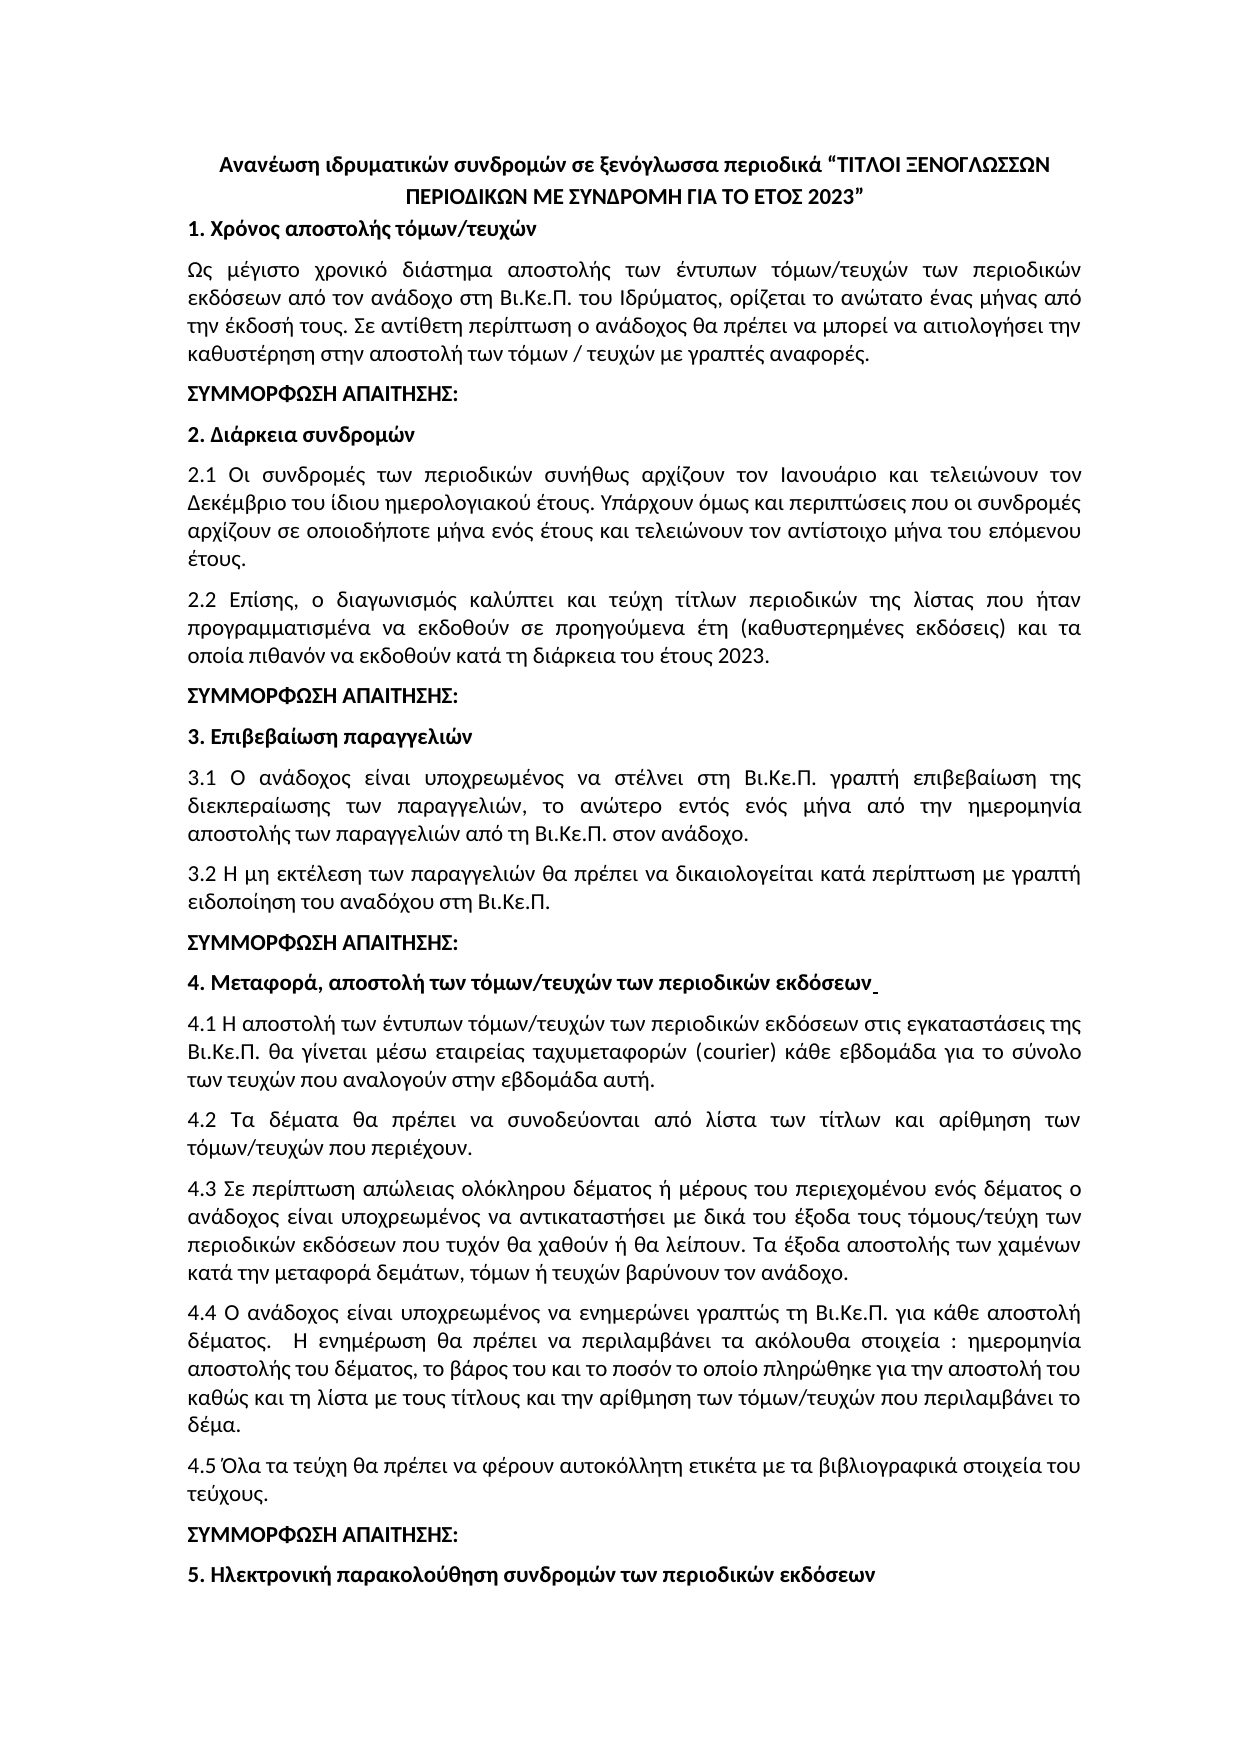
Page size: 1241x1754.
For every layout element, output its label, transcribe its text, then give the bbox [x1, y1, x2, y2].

text 2.1 Οι συνδρομές των περιοδικών συνήθως αρχίζουν τον Ιανουάριο και τελειώνουν τον Δεκέμβριο του ίδιου ημερολογιακού έτους. Υπάρχουν όμως και περιπτώσεις που οι συνδρομές αρχίζουν σε οποιοδήποτε μήνα ενός έτους και τελειώνουν τον αντίστοιχο μήνα του επόμενου έτους. [187, 461, 1082, 573]
text 5. Ηλεκτρονική παρακολούθηση συνδρομών των περιοδικών εκδόσεων [187, 1560, 1082, 1588]
text 2.2 Επίσης, ο διαγωνισμός καλύπτει και τεύχη τίτλων περιοδικών της λίστας που ήταν προγραμματισμένα να εκδοθούν σε προηγούμενα έτη (καθυστερημένες εκδόσεις) και τα οποία πιθανόν να εκδοθούν κατά τη διάρκεια του έτους 2023. [187, 585, 1082, 669]
text ΣΥΜΜΟΡΦΩΣΗ ΑΠΑΙΤΗΣΗΣ: [187, 379, 1082, 407]
text 4.4 Ο ανάδοχος είναι υποχρεωμένος να ενημερώνει γραπτώς τη Βι.Κε.Π. για κάθε αποστολή δέματος. Η ενημέρωση θα πρέπει να περιλαμβάνει τα ακόλουθα στοιχεία : ημερομηνία αποστολής του δέματος, το βάρος του και το ποσόν το οποίο πληρώθηκε για την αποστολή του καθώς και τη λίστα με τους τίτλους και την αρίθμηση των τόμων/τευχών που περιλαμβάνει το δέμα. [187, 1298, 1082, 1439]
text 4.3 Σε περίπτωση απώλειας ολόκληρου δέματος ή μέρους του περιεχομένου ενός δέματος ο ανάδοχος είναι υποχρεωμένος να αντικαταστήσει με δικά του έξοδα τους τόμους/τεύχη των περιοδικών εκδόσεων που τυχόν θα χαθούν ή θα λείπουν. Τα έξοδα αποστολής των χαμένων κατά την μεταφορά δεμάτων, τόμων ή τευχών βαρύνουν τον ανάδοχο. [187, 1174, 1082, 1286]
text 4.2 Τα δέματα θα πρέπει να συνοδεύονται από λίστα των τίτλων και αρίθμηση των τόμων/τευχών που περιέχουν. [187, 1105, 1082, 1161]
text 3.1 Ο ανάδοχος είναι υποχρεωμένος να στέλνει στη Βι.Κε.Π. γραπτή επιβεβαίωση της διεκπεραίωσης των παραγγελιών, το ανώτερο εντός ενός μήνα από την ημερομηνία αποστολής των παραγγελιών από τη Βι.Κε.Π. στον ανάδοχο. [187, 763, 1082, 847]
text ΣΥΜΜΟΡΦΩΣΗ ΑΠΑΙΤΗΣΗΣ: [187, 682, 1082, 710]
text 3.2 Η μη εκτέλεση των παραγγελιών θα πρέπει να δικαιολογείται κατά περίπτωση με γραπτή ειδοποίηση του αναδόχου στη Βι.Κε.Π. [187, 859, 1082, 915]
text ΣΥΜΜΟΡΦΩΣΗ ΑΠΑΙΤΗΣΗΣ: [187, 1520, 1082, 1548]
text 2. Διάρκεια συνδρομών [187, 420, 1082, 448]
text Ως μέγιστο χρονικό διάστημα αποστολής των έντυπων τόμων/τευχών των περιοδικών εκδόσεων από τον ανάδοχο στη Βι.Κε.Π. του Ιδρύματος, ορίζεται το ανώτατο ένας μήνας από την έκδοσή τους. Σε αντίθετη περίπτωση ο ανάδοχος θα πρέπει να μπορεί να αιτιολογήσει την καθυστέρηση στην αποστολή των τόμων / τευχών με γραπτές αναφορές. [187, 255, 1082, 367]
text Ανανέωση ιδρυματικών συνδρομών σε ξενόγλωσσα περιοδικά “ΤΙΤΛΟΙ ΞΕΝΟΓΛΩΣΣΩΝ ΠΕΡΙΟΔΙΚΩΝ ΜΕ ΣΥΝΔΡΟΜΗ ΓΙΑ ΤΟ ΕΤΟΣ 2023” [187, 150, 1082, 210]
text 3. Επιβεβαίωση παραγγελιών [187, 722, 1082, 750]
text 4.5 Όλα τα τεύχη θα πρέπει να φέρουν αυτοκόλλητη ετικέτα με τα βιβλιογραφικά στοιχεία του τεύχους. [187, 1451, 1082, 1507]
text 1. Χρόνος αποστολής τόμων/τευχών [187, 214, 1082, 242]
text ΣΥΜΜΟΡΦΩΣΗ ΑΠΑΙΤΗΣΗΣ: [187, 928, 1082, 956]
text 4. Μεταφορά, αποστολή των τόμων/τευχών των περιοδικών εκδόσεων [187, 968, 1082, 996]
text 4.1 Η αποστολή των έντυπων τόμων/τευχών των περιοδικών εκδόσεων στις εγκαταστάσεις της Βι.Κε.Π. θα γίνεται μέσω εταιρείας ταχυμεταφορών (courier) κάθε εβδομάδα για το σύνολο των τευχών που αναλογούν στην εβδομάδα αυτή. [187, 1009, 1082, 1093]
